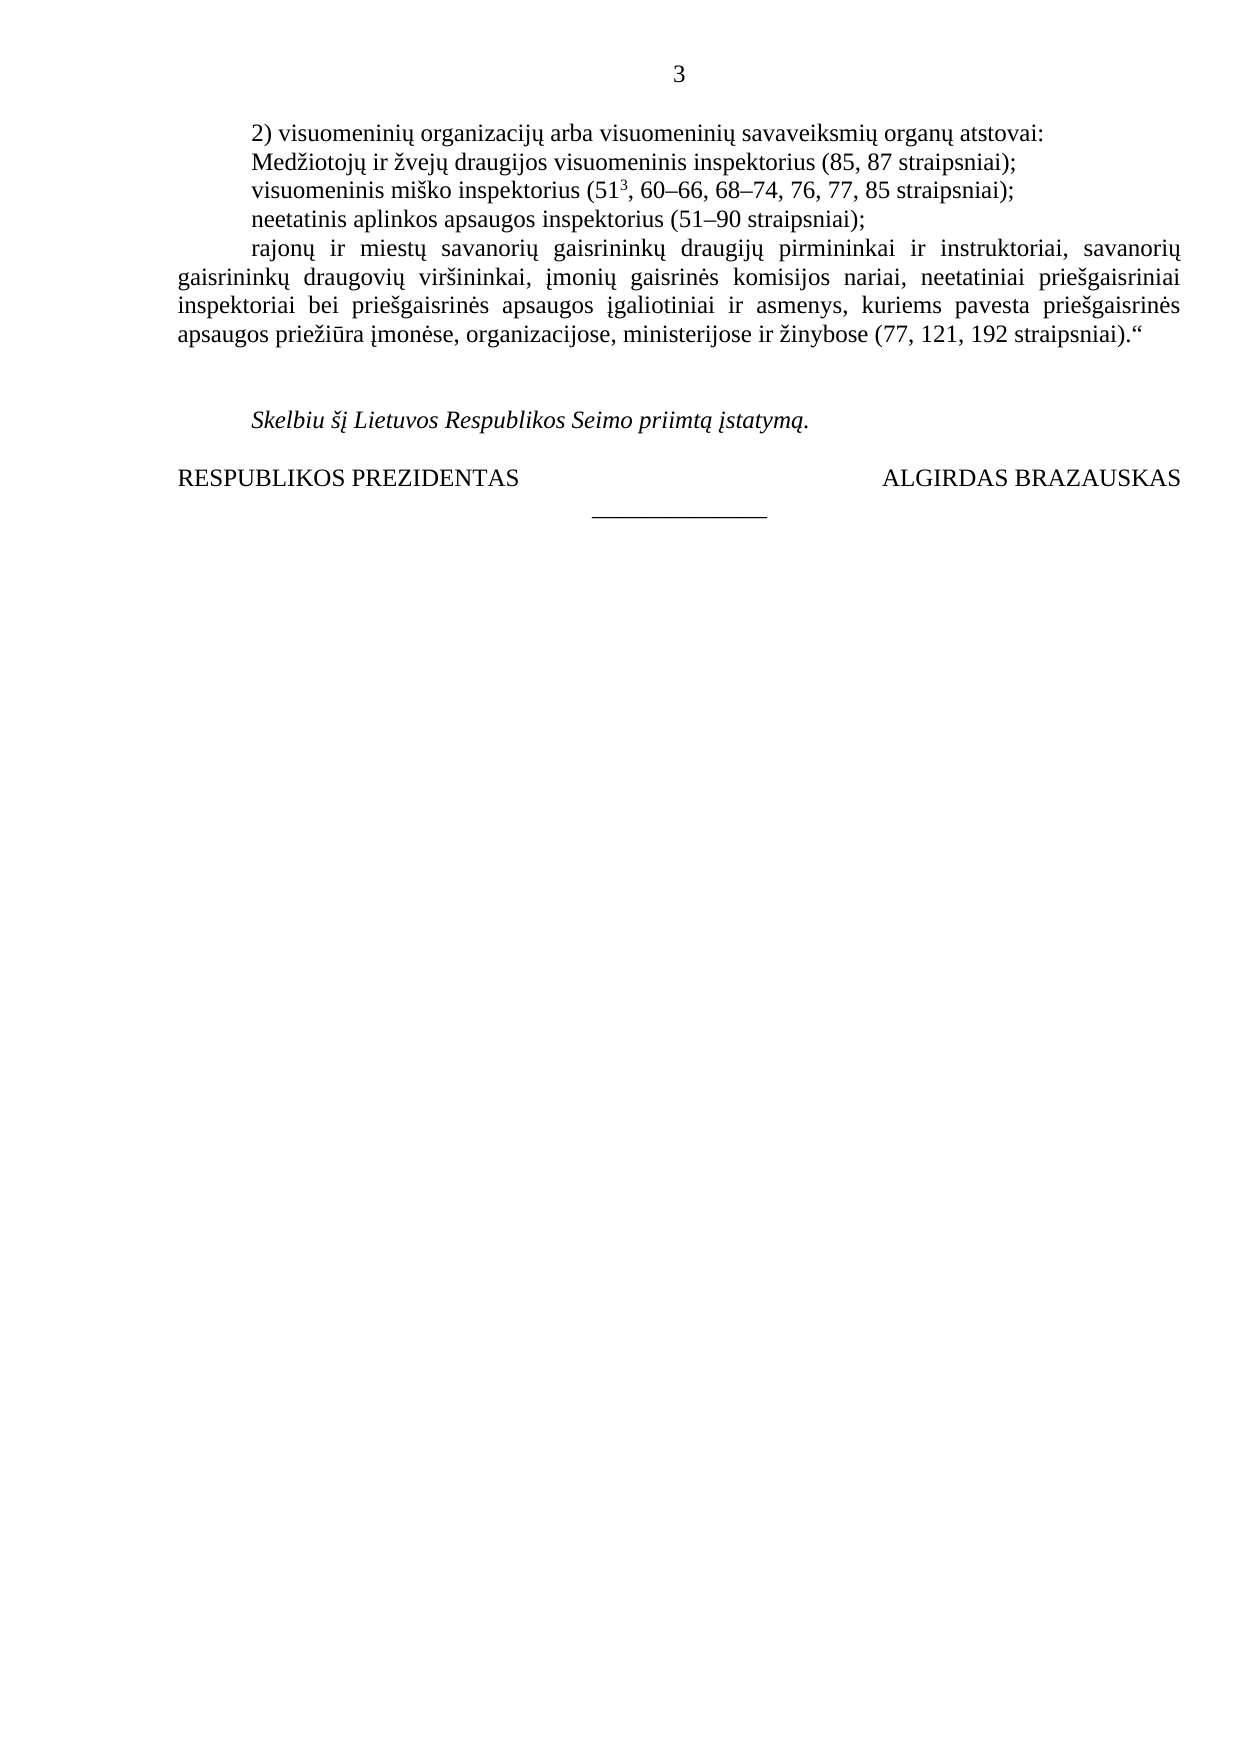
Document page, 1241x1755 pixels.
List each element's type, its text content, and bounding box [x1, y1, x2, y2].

text neetatinis aplinkos apsaugos inspektorius (51–90 straipsniai); [177, 204, 1181, 233]
text visuomeninis miško inspektorius (513, 60–66, 68–74, 76, 77, 85 straipsniai); [177, 176, 1181, 204]
text RESPUBLIKOS PREZIDENTAS ALGIRDAS BRAZAUSKAS [177, 463, 1181, 492]
text Medžiotojų ir žvejų draugijos visuomeninis inspektorius (85, 87 straipsniai); [177, 147, 1181, 176]
text 2) visuomeninių organizacijų arba visuomeninių savaveiksmių organų atstovai: [177, 118, 1181, 147]
text rajonų ir miestų savanorių gaisrininkų draugijų pirmininkai ir instruktoriai, savanorių gaisrininkų draugovių viršininkai, įmonių gaisrinės komisijos nariai, neetatiniai priešgaisriniai inspektoriai bei priešgaisrinės apsaugos įgaliotiniai ir asmenys, kuriems pavesta priešgaisrinės apsaugos priežiūra įmonėse, organizacijose, ministerijose ir žinybose (77, 121, 192 straipsniai).“ [177, 233, 1181, 348]
text ______________ [177, 492, 1181, 521]
text Skelbiu šį Lietuvos Respublikos Seimo priimtą įstatymą. [177, 406, 1181, 434]
